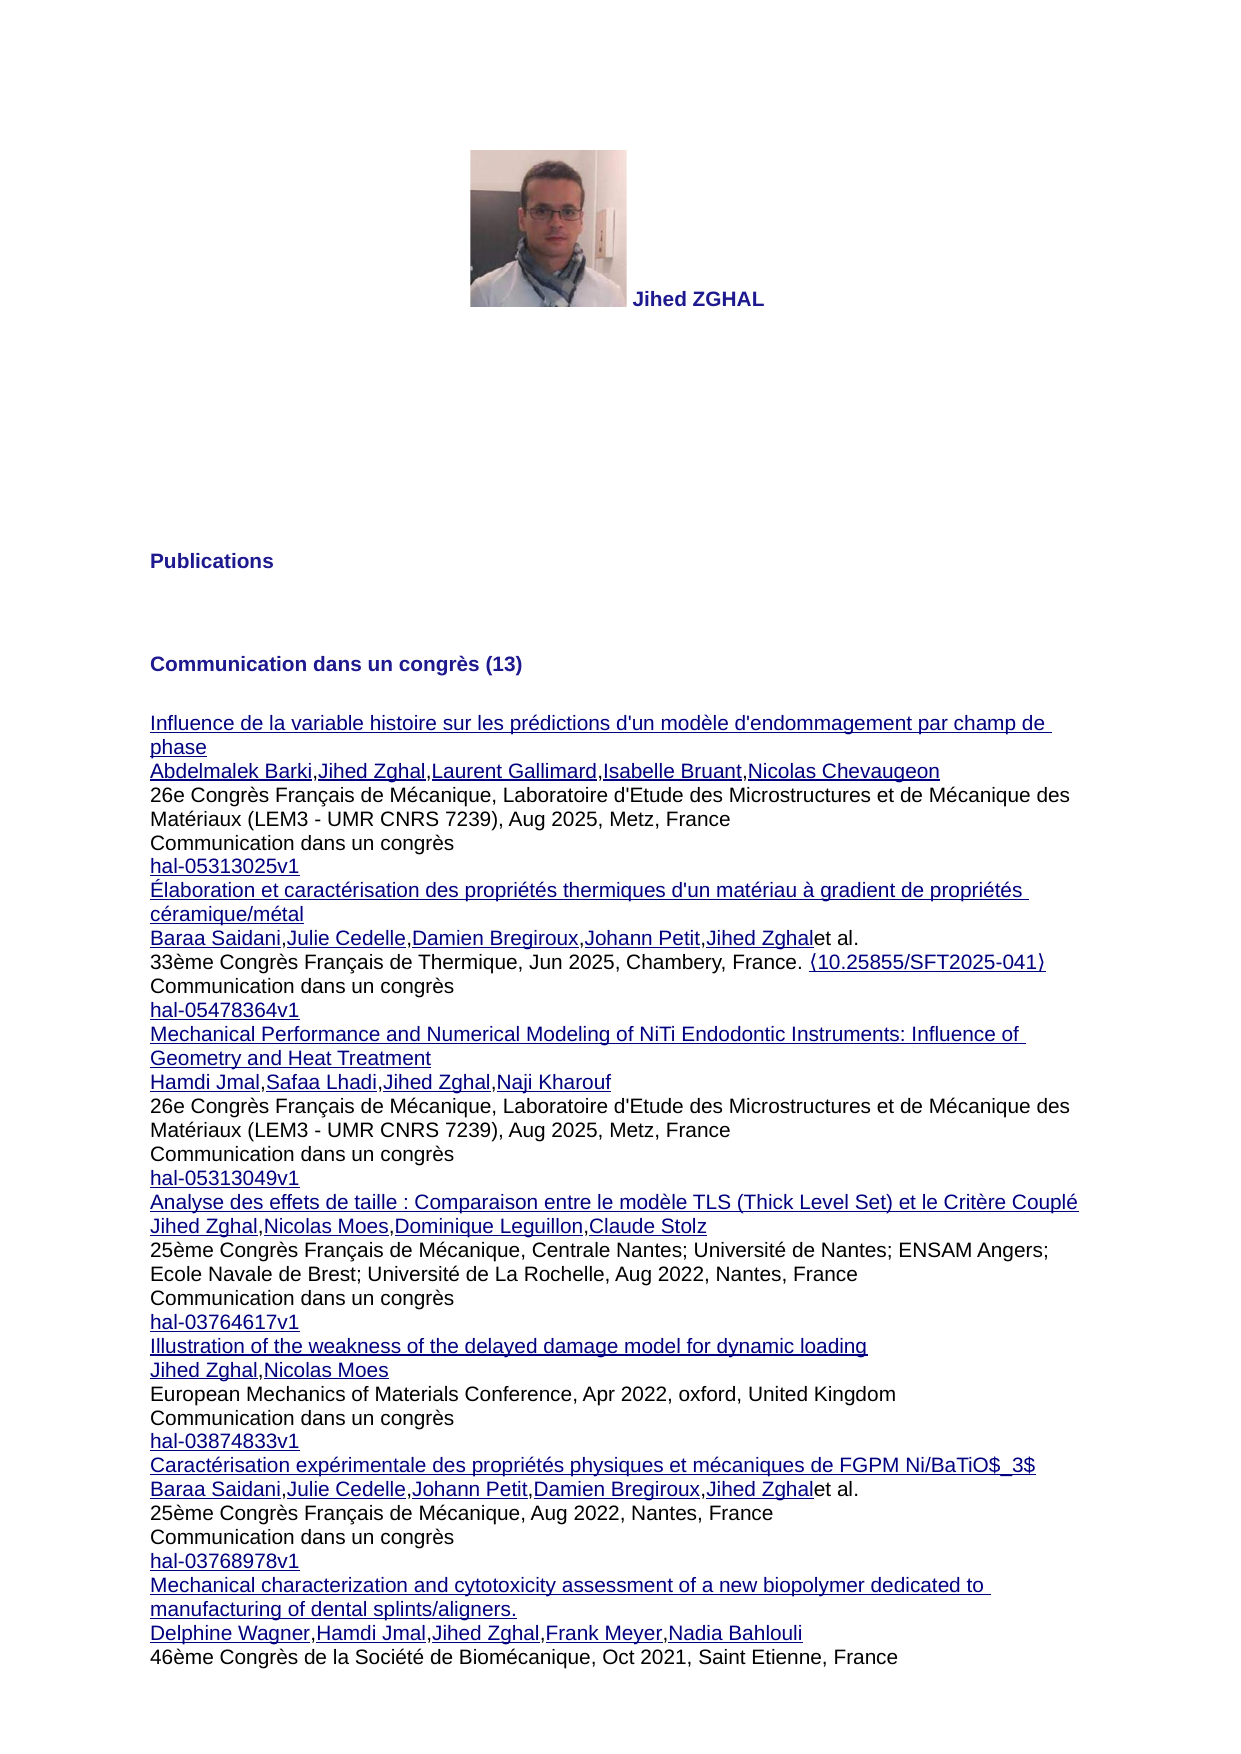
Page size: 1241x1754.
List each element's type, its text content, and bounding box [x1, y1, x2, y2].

table_cell Caractérisation expérimentale des propriétés physiques et mécaniques de FGPM Ni/BaTiO$_3$ Baraa Saidani,Julie Cedelle,Johann Petit,Damien Bregiroux,Jihed Zghalet al. 25ème Congrès Français de Mécanique, Aug 2022, Nantes, France Communication dans un congrès hal-03768978v1 [150, 1453, 1090, 1573]
subtitle Publications [150, 549, 1090, 573]
table_cell Analyse des effets de taille : Comparaison entre le modèle TLS (Thick Level Set) et le Critère Couplé Jihed Zghal,Nicolas Moes,Dominique Leguillon,Claude Stolz 25ème Congrès Français de Mécanique, Centrale Nantes; Université de Nantes; ENSAM Angers; Ecole Navale de Brest; Université de La Rochelle, Aug 2022, Nantes, France Communication dans un congrès hal-03764617v1 [150, 1190, 1090, 1333]
table_header Influence de la variable histoire sur les prédictions d'un modèle d'endommagement par champ de phase Abdelmalek Barki,Jihed Zghal,Laurent Gallimard,Isabelle Bruant,Nicolas Chevaugeon 26e Congrès Français de Mécanique, Laboratoire d'Etude des Microstructures et de Mécanique des Matériaux (LEM3 - UMR CNRS 7239), Aug 2025, Metz, France Communication dans un congrès hal-05313025v1 [150, 711, 1090, 878]
picture [470, 150, 627, 307]
subtitle Communication dans un congrès (13) [150, 652, 1090, 676]
table_cell Mechanical Performance and Numerical Modeling of NiTi Endodontic Instruments: Influence of Geometry and Heat Treatment Hamdi Jmal,Safaa Lhadi,Jihed Zghal,Naji Kharouf 26e Congrès Français de Mécanique, Laboratoire d'Etude des Microstructures et de Mécanique des Matériaux (LEM3 - UMR CNRS 7239), Aug 2025, Metz, France Communication dans un congrès hal-05313049v1 [150, 1022, 1090, 1190]
subtitle Jihed ZGHAL [150, 150, 1090, 311]
table_cell Illustration of the weakness of the delayed damage model for dynamic loading Jihed Zghal,Nicolas Moes European Mechanics of Materials Conference, Apr 2022, oxford, United Kingdom Communication dans un congrès hal-03874833v1 [150, 1334, 1090, 1453]
table_cell Élaboration et caractérisation des propriétés thermiques d'un matériau à gradient de propriétés céramique/métal Baraa Saidani,Julie Cedelle,Damien Bregiroux,Johann Petit,Jihed Zghalet al. 33ème Congrès Français de Thermique, Jun 2025, Chambery, France. ⟨10.25855/SFT2025-041⟩ Communication dans un congrès hal-05478364v1 [150, 878, 1090, 1022]
table_cell Mechanical characterization and cytotoxicity assessment of a new biopolymer dedicated to manufacturing of dental splints/aligners. Delphine Wagner,Hamdi Jmal,Jihed Zghal,Frank Meyer,Nadia Bahlouli 46ème Congrès de la Société de Biomécanique, Oct 2021, Saint Etienne, France [150, 1573, 1090, 1669]
